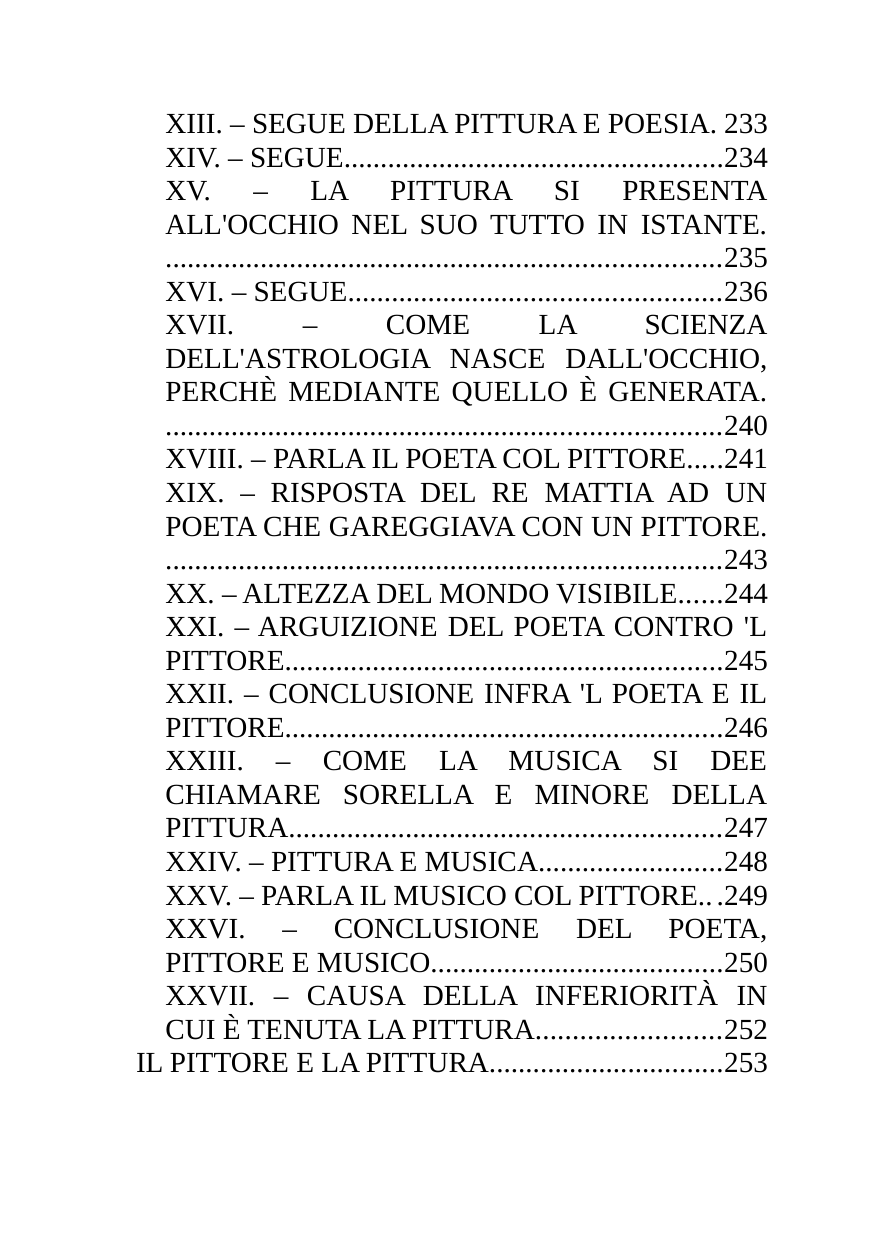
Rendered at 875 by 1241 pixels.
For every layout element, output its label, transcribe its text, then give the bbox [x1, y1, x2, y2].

text XIX. ‒ RISPOSTA DEL RE MATTIA AD UN POETA CHE GAREGGIAVA CON UN PITTORE. 243 [165, 475, 768, 576]
text XIII. ‒ SEGUE DELLA PITTURA E POESIA. 233 [165, 106, 768, 140]
text XXVII. ‒ CAUSA DELLA INFERIORITÀ IN CUI È TENUTA LA PITTURA. 252 [165, 978, 768, 1045]
text XVI. ‒ SEGUE. 236 [165, 274, 768, 307]
text IL PITTORE E LA PITTURA. 253 [136, 1045, 768, 1079]
text XXIII. ‒ COME LA MUSICA SI DEE CHIAMARE SORELLA E MINORE DELLA PITTURA. 247 [165, 743, 768, 844]
text XXI. ‒ ARGUIZIONE DEL POETA CONTRO 'L PITTORE. 245 [165, 609, 768, 676]
text XX. ‒ ALTEZZA DEL MONDO VISIBILE. 244 [165, 576, 768, 609]
text XVII. ‒ COME LA SCIENZA DELL'ASTROLOGIA NASCE DALL'OCCHIO, PERCHÈ MEDIANTE QUELLO È GENERATA. 240 [165, 307, 768, 442]
text XXIV. ‒ PITTURA E MUSICA. 248 [165, 844, 768, 878]
text XVIII. ‒ PARLA IL POETA COL PITTORE. 241 [165, 442, 768, 475]
text XXV. ‒ PARLA IL MUSICO COL PITTORE. 249 [165, 878, 768, 911]
text XIV. ‒ SEGUE. 234 [165, 140, 768, 173]
text XXVI. ‒ CONCLUSIONE DEL POETA, PITTORE E MUSICO. 250 [165, 911, 768, 978]
text XV. ‒ LA PITTURA SI PRESENTA ALL'OCCHIO NEL SUO TUTTO IN ISTANTE. 235 [165, 173, 768, 274]
text XXII. ‒ CONCLUSIONE INFRA 'L POETA E IL PITTORE. 246 [165, 676, 768, 743]
